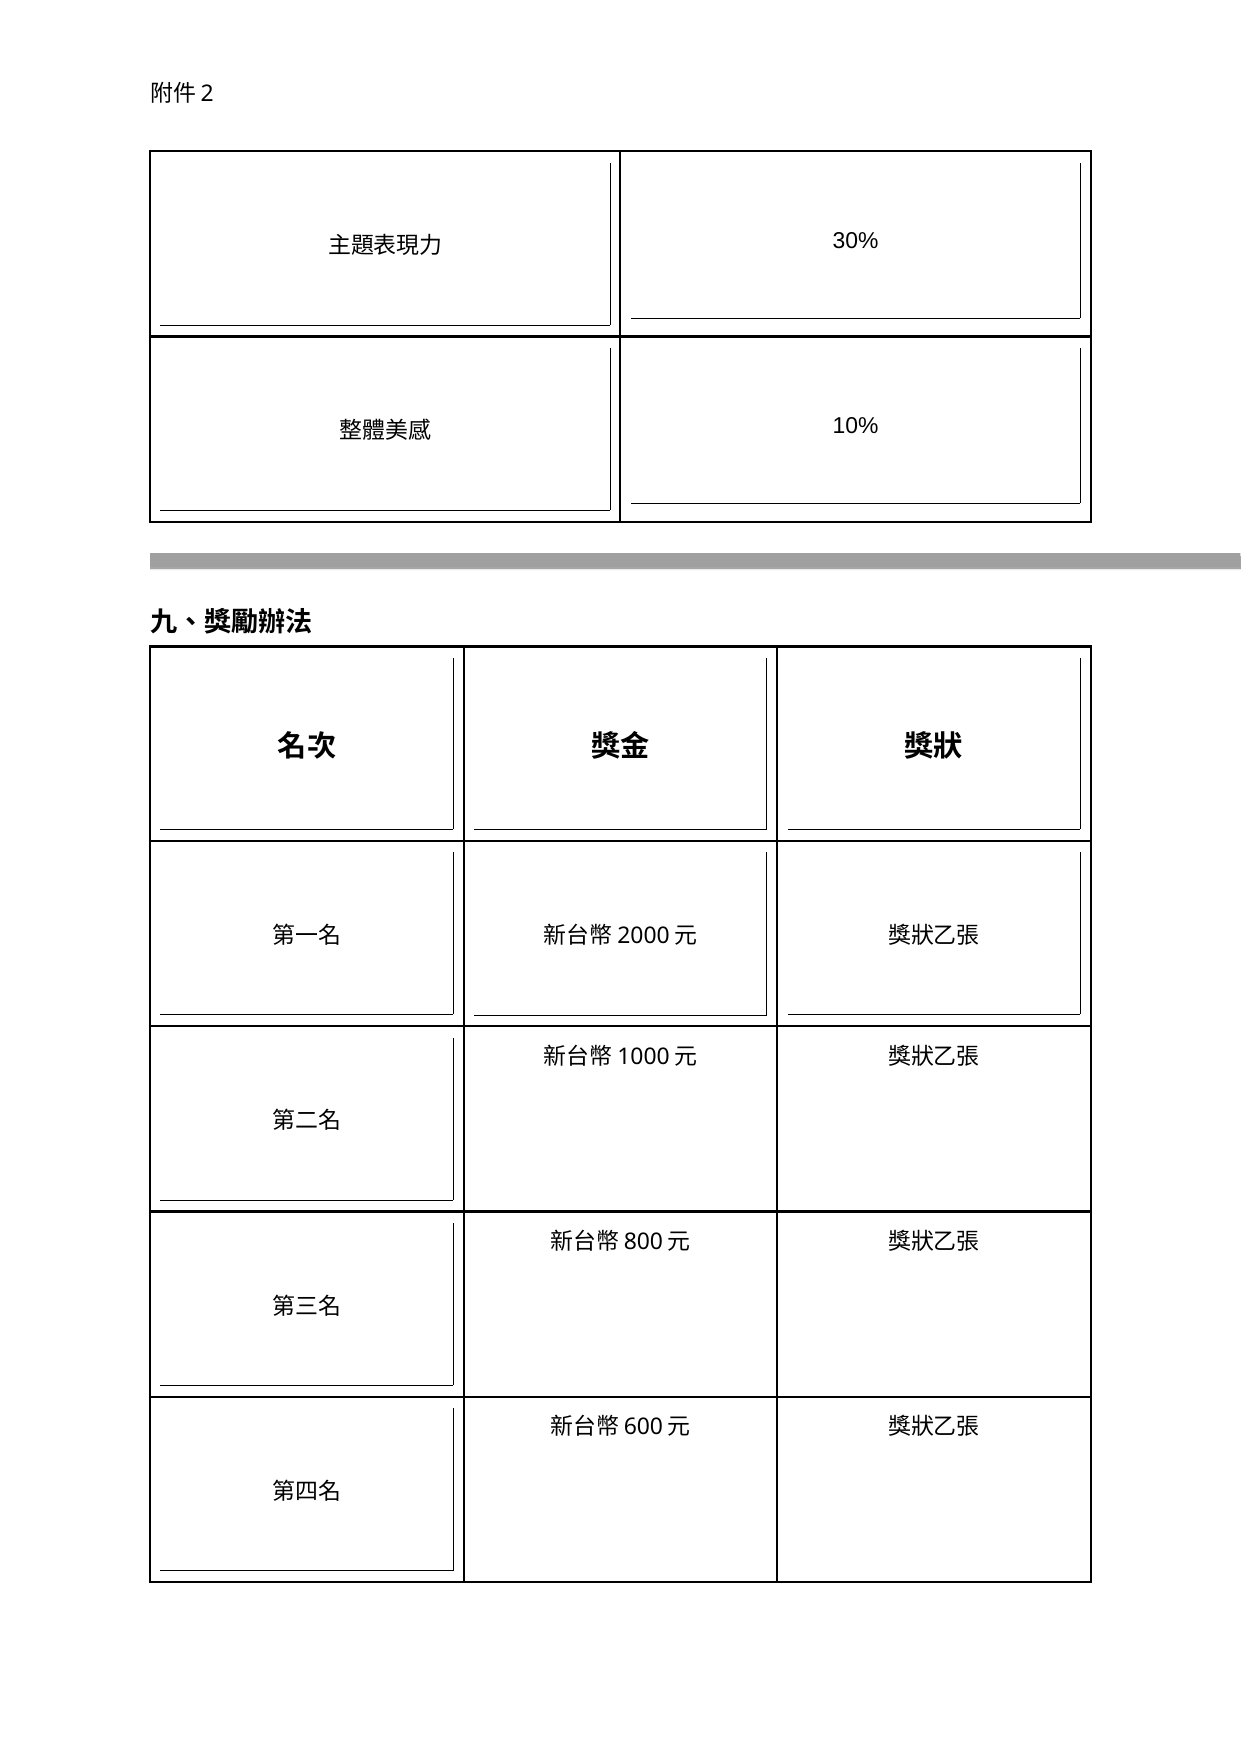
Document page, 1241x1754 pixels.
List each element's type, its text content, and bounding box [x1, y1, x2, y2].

table_cell 第四名 [151, 1398, 463, 1581]
table_cell 獎狀乙張 [778, 1213, 1090, 1396]
table_cell 獎狀乙張 [778, 842, 1090, 1025]
table_cell 第一名 [151, 842, 463, 1025]
table_cell 新台幣1000元 [465, 1027, 776, 1210]
table_cell 第三名 [151, 1213, 463, 1396]
table_cell 第二名 [151, 1027, 463, 1210]
table_cell 整體美感 [151, 338, 619, 521]
table_header 獎金 [465, 648, 776, 840]
table_cell 獎狀乙張 [778, 1398, 1090, 1581]
table_header 獎狀 [778, 648, 1090, 840]
subtitle 九、獎勵辦法 [150, 600, 1091, 639]
table_header 名次 [151, 648, 463, 840]
table_cell 30% [621, 152, 1090, 335]
table_cell 獎狀乙張 [778, 1027, 1090, 1210]
table_cell 新台幣800元 [465, 1213, 776, 1396]
table_cell 新台幣2000元 [465, 842, 776, 1025]
table_cell 10% [621, 338, 1090, 521]
table_cell 主題表現力 [151, 152, 619, 335]
table_cell 新台幣600元 [465, 1398, 776, 1581]
